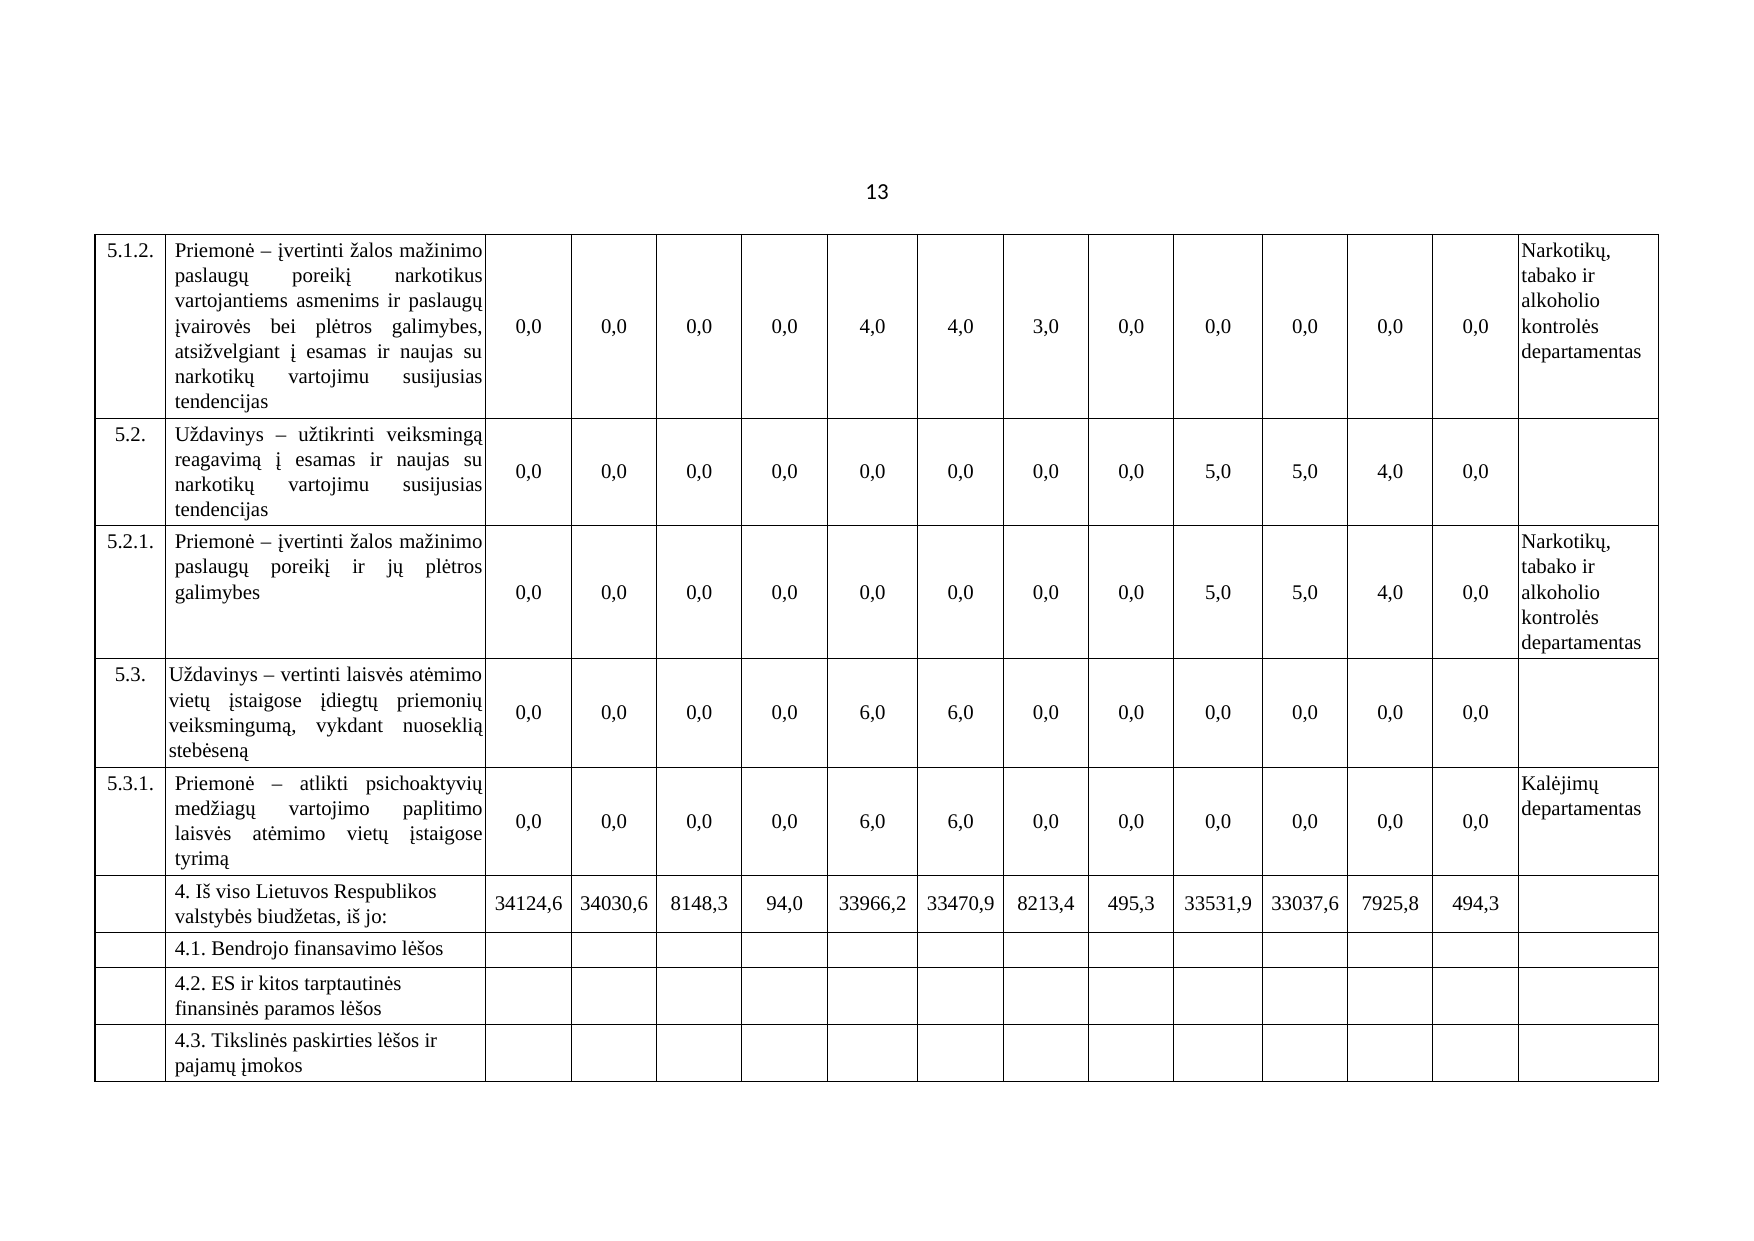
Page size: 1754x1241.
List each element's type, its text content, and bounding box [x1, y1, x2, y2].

table_cell [742, 1025, 827, 1081]
table_cell [1519, 876, 1658, 932]
table_cell [96, 876, 165, 932]
table_cell 0,0 [657, 419, 741, 525]
table_cell 6,0 [918, 659, 1003, 767]
table_cell 4,0 [918, 235, 1003, 417]
table_cell 6,0 [828, 768, 917, 874]
table_cell 5.2.1. [96, 526, 165, 658]
table_cell [572, 1025, 656, 1081]
table_cell 8148,3 [657, 876, 741, 932]
table_cell 0,0 [1004, 419, 1088, 525]
table_cell 4,0 [1348, 419, 1432, 525]
table_cell [486, 1025, 571, 1081]
table_cell [1089, 933, 1173, 967]
table_cell 0,0 [1433, 419, 1518, 525]
table_cell [1519, 1025, 1658, 1081]
table_cell 0,0 [1089, 235, 1173, 417]
table_cell 0,0 [1433, 526, 1518, 658]
table_cell [1004, 933, 1088, 967]
table_cell [918, 968, 1003, 1024]
table_cell 0,0 [1263, 659, 1347, 767]
table_cell 0,0 [1433, 768, 1518, 874]
table_cell [1519, 933, 1658, 967]
table_cell [1174, 1025, 1262, 1081]
table_cell 494,3 [1433, 876, 1518, 932]
table_cell Kalėjimų departamentas [1519, 768, 1658, 874]
table_cell 5,0 [1174, 419, 1262, 525]
table_cell [572, 968, 656, 1024]
table_cell 0,0 [1263, 235, 1347, 417]
table_cell 0,0 [1174, 235, 1262, 417]
table_cell 5,0 [1174, 526, 1262, 658]
table_cell 4.3. Tikslinės paskirties lėšos ir pajamų įmokos [166, 1025, 485, 1081]
table_cell 0,0 [1174, 659, 1262, 767]
table_cell 5.1.2. [96, 235, 165, 417]
table_cell 0,0 [918, 526, 1003, 658]
table_cell 495,3 [1089, 876, 1173, 932]
table_cell 0,0 [1263, 768, 1347, 874]
table_cell [1174, 933, 1262, 967]
table_cell [572, 933, 656, 967]
table_cell 0,0 [1089, 419, 1173, 525]
table_cell 0,0 [1433, 659, 1518, 767]
table_cell 0,0 [918, 419, 1003, 525]
table_cell 0,0 [1348, 659, 1432, 767]
table_cell 0,0 [1433, 235, 1518, 417]
table_cell [1348, 968, 1432, 1024]
table_cell [486, 933, 571, 967]
table_cell 33966,2 [828, 876, 917, 932]
table_cell 6,0 [828, 659, 917, 767]
table_cell 0,0 [657, 768, 741, 874]
table_cell 0,0 [572, 526, 656, 658]
table_cell 6,0 [918, 768, 1003, 874]
table_cell [1263, 1025, 1347, 1081]
table_cell Uždavinys – vertinti laisvės atėmimo vietų įstaigose įdiegtų priemonių veiksmingumą, vykdant nuoseklią stebėseną [166, 659, 485, 767]
table_cell 0,0 [828, 419, 917, 525]
table_cell 5.3. [96, 659, 165, 767]
table_cell 4,0 [828, 235, 917, 417]
table_cell [1089, 968, 1173, 1024]
table_cell 94,0 [742, 876, 827, 932]
table_cell 5.2. [96, 419, 165, 525]
table_cell Priemonė – įvertinti žalos mažinimo paslaugų poreikį narkotikus vartojantiems asmenims ir paslaugų įvairovės bei plėtros galimybes, atsižvelgiant į esamas ir naujas su narkotikų vartojimu susijusias tendencijas [166, 235, 485, 417]
table_cell 0,0 [828, 526, 917, 658]
table_cell 5,0 [1263, 526, 1347, 658]
table_cell 7925,8 [1348, 876, 1432, 932]
table_cell 5.3.1. [96, 768, 165, 874]
table_cell [1519, 419, 1658, 525]
table_cell [486, 968, 571, 1024]
table_cell 4,0 [1348, 526, 1432, 658]
table_cell 0,0 [1174, 768, 1262, 874]
table_cell 5,0 [1263, 419, 1347, 525]
table_cell 0,0 [486, 419, 571, 525]
table_cell 0,0 [742, 235, 827, 417]
table_cell [1348, 1025, 1432, 1081]
table_cell 4.1. Bendrojo finansavimo lėšos [166, 933, 485, 967]
table_cell 0,0 [572, 659, 656, 767]
table_cell 0,0 [486, 659, 571, 767]
table_cell 0,0 [1089, 659, 1173, 767]
table_cell [742, 933, 827, 967]
table_cell [96, 933, 165, 967]
table_cell [657, 1025, 741, 1081]
table_cell 3,0 [1004, 235, 1088, 417]
table_cell 33037,6 [1263, 876, 1347, 932]
table_cell [1174, 968, 1262, 1024]
table_cell [1433, 968, 1518, 1024]
table_cell 0,0 [742, 659, 827, 767]
table_cell [1433, 1025, 1518, 1081]
table_cell [1519, 659, 1658, 767]
table_cell 0,0 [742, 526, 827, 658]
table_cell 0,0 [1348, 768, 1432, 874]
table_cell 0,0 [1089, 768, 1173, 874]
table_cell [918, 933, 1003, 967]
table_cell 0,0 [657, 235, 741, 417]
table_cell [657, 933, 741, 967]
table_cell Uždavinys – užtikrinti veiksmingą reagavimą į esamas ir naujas su narkotikų vartojimu susijusias tendencijas [166, 419, 485, 525]
table_cell 8213,4 [1004, 876, 1088, 932]
table_cell 4. Iš viso Lietuvos Respublikos valstybės biudžetas, iš jo: [166, 876, 485, 932]
table_cell [1004, 1025, 1088, 1081]
table_cell 4.2. ES ir kitos tarptautinės finansinės paramos lėšos [166, 968, 485, 1024]
table_cell 0,0 [742, 768, 827, 874]
table_cell 34124,6 [486, 876, 571, 932]
table_cell [96, 1025, 165, 1081]
table_cell [742, 968, 827, 1024]
table_cell 0,0 [572, 419, 656, 525]
table_cell Narkotikų, tabako ir alkoholio kontrolės departamentas [1519, 235, 1658, 417]
table_cell Narkotikų, tabako ir alkoholio kontrolės departamentas [1519, 526, 1658, 658]
table_cell 0,0 [657, 526, 741, 658]
table_cell 33531,9 [1174, 876, 1262, 932]
table_cell 0,0 [1348, 235, 1432, 417]
table_cell 34030,6 [572, 876, 656, 932]
table_cell 0,0 [1004, 659, 1088, 767]
table_cell Priemonė – įvertinti žalos mažinimo paslaugų poreikį ir jų plėtros galimybes [166, 526, 485, 658]
table_cell 0,0 [1004, 526, 1088, 658]
table_cell [828, 968, 917, 1024]
table_cell 33470,9 [918, 876, 1003, 932]
table_cell 0,0 [572, 235, 656, 417]
table_cell [657, 968, 741, 1024]
table_cell [918, 1025, 1003, 1081]
table_cell 0,0 [572, 768, 656, 874]
table_cell [828, 933, 917, 967]
table_cell [1519, 968, 1658, 1024]
table_cell [1348, 933, 1432, 967]
table_cell [828, 1025, 917, 1081]
table_cell 0,0 [1004, 768, 1088, 874]
table_cell Priemonė – atlikti psichoaktyvių medžiagų vartojimo paplitimo laisvės atėmimo vietų įstaigose tyrimą [166, 768, 485, 874]
table_cell [1089, 1025, 1173, 1081]
table_cell 0,0 [486, 768, 571, 874]
table_cell [1263, 968, 1347, 1024]
table_cell 0,0 [486, 235, 571, 417]
table_cell 0,0 [1089, 526, 1173, 658]
table_cell 0,0 [486, 526, 571, 658]
table_cell [1263, 933, 1347, 967]
table_cell 0,0 [742, 419, 827, 525]
table_cell [1004, 968, 1088, 1024]
table_cell 0,0 [657, 659, 741, 767]
table_cell [1433, 933, 1518, 967]
table_cell [96, 968, 165, 1024]
